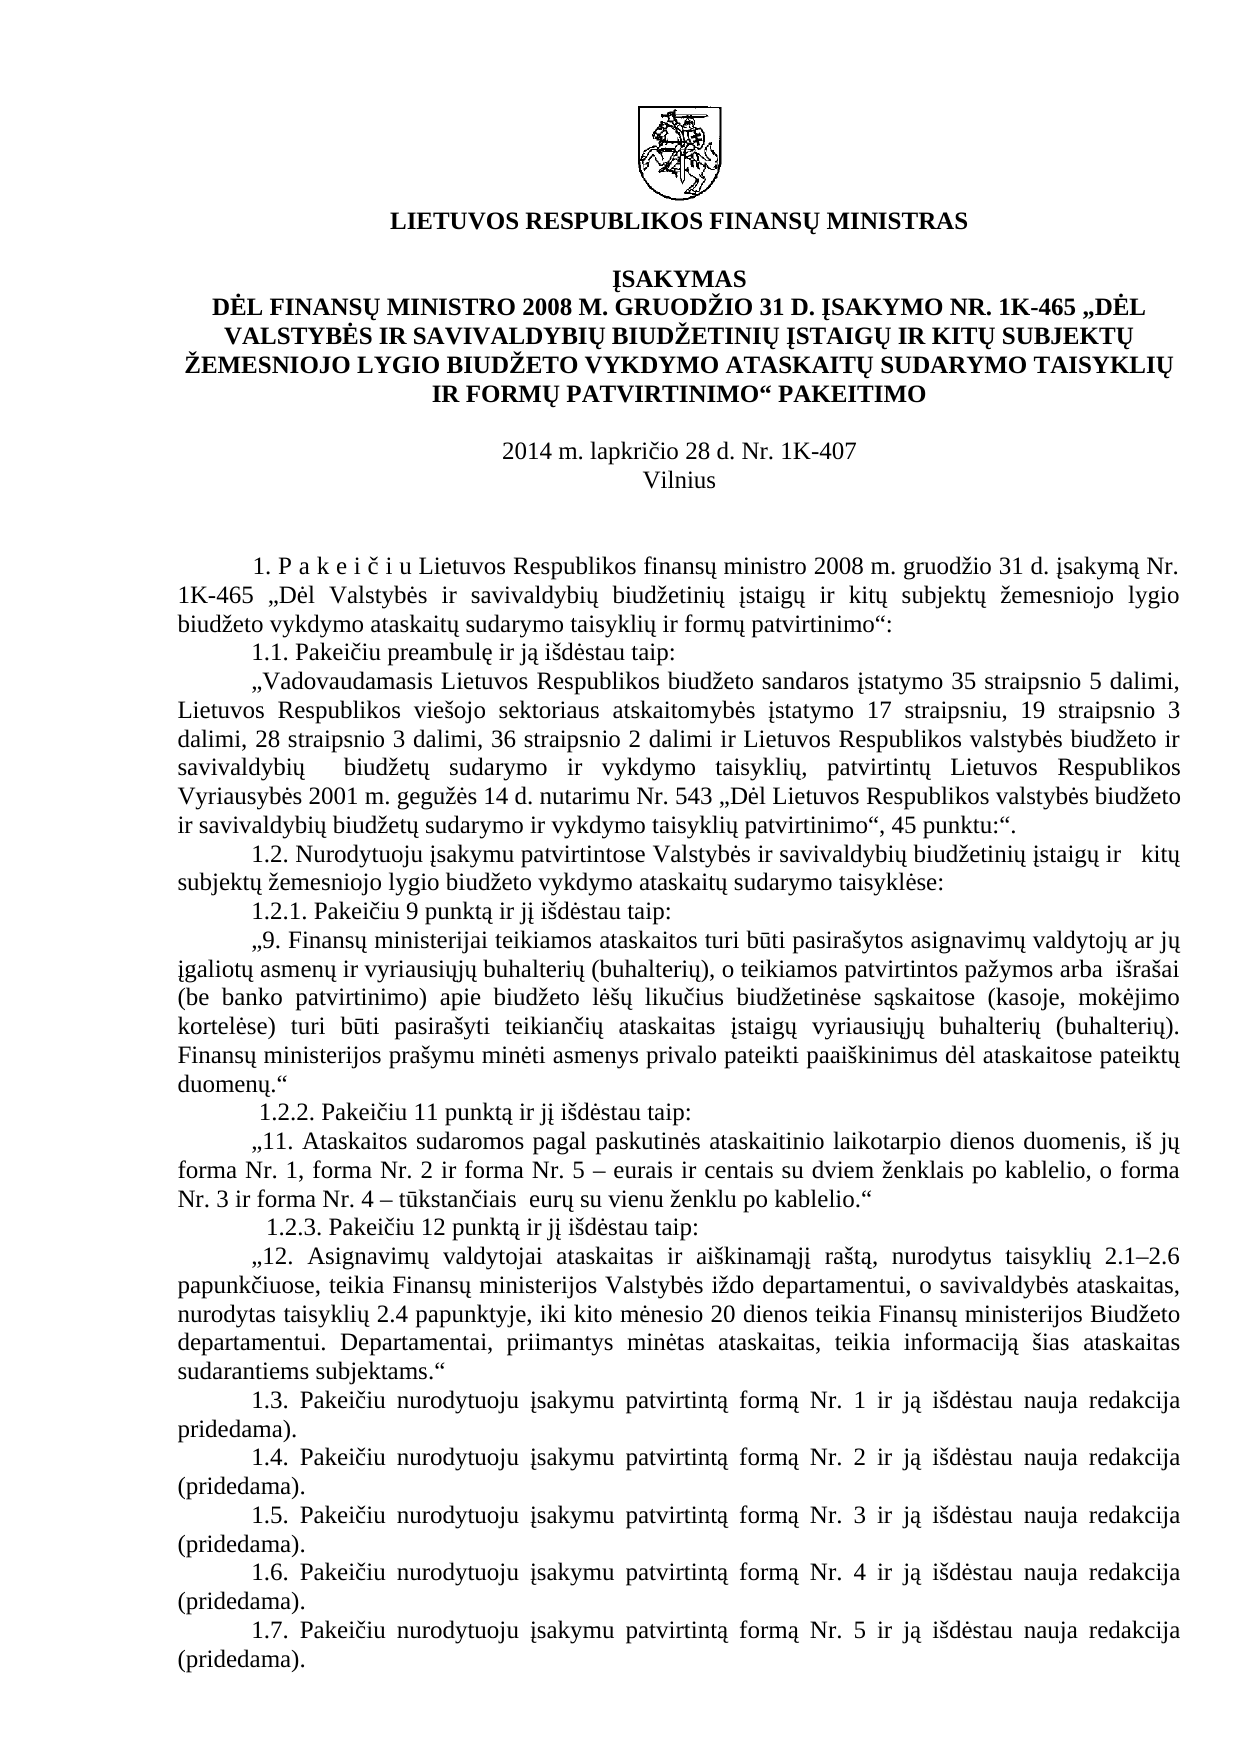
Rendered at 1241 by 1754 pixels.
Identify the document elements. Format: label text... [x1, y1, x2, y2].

text 1. P a k e i č i u Lietuvos Respublikos finansų ministro 2008 m. gruodžio 31 d. įsakymą Nr. 1K-465 „Dėl Valstybės ir savivaldybių biudžetinių įstaigų ir kitų subjektų žemesniojo lygio biudžeto vykdymo ataskaitų sudarymo taisyklių ir formų patvirtinimo“: [177, 551, 1181, 637]
text 1.5. Pakeičiu nurodytuoju įsakymu patvirtintą formą Nr. 3 ir ją išdėstau nauja redakcija (pridedama). [177, 1500, 1181, 1557]
text „12. Asignavimų valdytojai ataskaitas ir aiškinamąjį raštą, nurodytus taisyklių 2.1–2.6 papunkčiuose, teikia Finansų ministerijos Valstybės iždo departamentui, o savivaldybės ataskaitas, nurodytas taisyklių 2.4 papunktyje, iki kito mėnesio 20 dienos teikia Finansų ministerijos Biudžeto departamentui. Departamentai, priimantys minėtas ataskaitas, teikia informaciją šias ataskaitas sudarantiems subjektams.“ [177, 1241, 1181, 1385]
text ĮSAKYMAS [177, 264, 1181, 292]
text 1.3. Pakeičiu nurodytuoju įsakymu patvirtintą formą Nr. 1 ir ją išdėstau nauja redakcija pridedama). [177, 1385, 1181, 1442]
text LIETUVOS RESPUBLIKOS FINANSŲ MINISTRAS [177, 206, 1181, 235]
text 1.2.3. Pakeičiu 12 punktą ir jį išdėstau taip: [266, 1212, 1181, 1241]
text „9. Finansų ministerijai teikiamos ataskaitos turi būti pasirašytos asignavimų valdytojų ar jų įgaliotų asmenų ir vyriausiųjų buhalterių (buhalterių), o teikiamos patvirtintos pažymos arba išrašai (be banko patvirtinimo) apie biudžeto lėšų likučius biudžetinėse sąskaitose (kasoje, mokėjimo kortelėse) turi būti pasirašyti teikiančių ataskaitas įstaigų vyriausiųjų buhalterių (buhalterių). Finansų ministerijos prašymu minėti asmenys privalo pateikti paaiškinimus dėl ataskaitose pateiktų duomenų.“ [177, 925, 1181, 1097]
text „Vadovaudamasis Lietuvos Respublikos biudžeto sandaros įstatymo 35 straipsnio 5 dalimi, Lietuvos Respublikos viešojo sektoriaus atskaitomybės įstatymo 17 straipsniu, 19 straipsnio 3 dalimi, 28 straipsnio 3 dalimi, 36 straipsnio 2 dalimi ir Lietuvos Respublikos valstybės biudžeto ir savivaldybių biudžetų sudarymo ir vykdymo taisyklių, patvirtintų Lietuvos Respublikos Vyriausybės 2001 m. gegužės 14 d. nutarimu Nr. 543 „Dėl Lietuvos Respublikos valstybės biudžeto ir savivaldybių biudžetų sudarymo ir vykdymo taisyklių patvirtinimo“, 45 punktu:“. [177, 666, 1181, 839]
text 1.2.2. Pakeičiu 11 punktą ir jį išdėstau taip: [252, 1097, 1181, 1126]
text 1.7. Pakeičiu nurodytuoju įsakymu patvirtintą formą Nr. 5 ir ją išdėstau nauja redakcija (pridedama). [177, 1615, 1181, 1672]
text DĖL FINANSŲ MINISTRO 2008 M. GRUODŽIO 31 D. ĮSAKYMO NR. 1K-465 „DĖL VALSTYBĖS IR SAVIVALDYBIŲ BIUDŽETINIŲ ĮSTAIGŲ IR KITŲ SUBJEKTŲ ŽEMESNIOJO LYGIO BIUDŽETO VYKDYMO ATASKAITŲ SUDARYMO TAISYKLIŲ IR FORMŲ PATVIRTINIMO“ PAKEITIMO [177, 292, 1181, 407]
text 2014 m. lapkričio 28 d. Nr. 1K-407 [177, 436, 1181, 465]
text 1.1. Pakeičiu preambulę ir ją išdėstau taip: [177, 637, 1181, 666]
text „11. Ataskaitos sudaromos pagal paskutinės ataskaitinio laikotarpio dienos duomenis, iš jų forma Nr. 1, forma Nr. 2 ir forma Nr. 5 – eurais ir centais su dviem ženklais po kablelio, o forma Nr. 3 ir forma Nr. 4 – tūkstančiais eurų su vienu ženklu po kablelio.“ [177, 1126, 1181, 1212]
text 1.2.1. Pakeičiu 9 punktą ir jį išdėstau taip: [177, 896, 1181, 925]
text 1.2. Nurodytuoju įsakymu patvirtintose Valstybės ir savivaldybių biudžetinių įstaigų ir kitų subjektų žemesniojo lygio biudžeto vykdymo ataskaitų sudarymo taisyklėse: [177, 839, 1181, 896]
text 1.6. Pakeičiu nurodytuoju įsakymu patvirtintą formą Nr. 4 ir ją išdėstau nauja redakcija (pridedama). [177, 1557, 1181, 1615]
text 1.4. Pakeičiu nurodytuoju įsakymu patvirtintą formą Nr. 2 ir ją išdėstau nauja redakcija (pridedama). [177, 1442, 1181, 1500]
text Vilnius [177, 465, 1181, 494]
